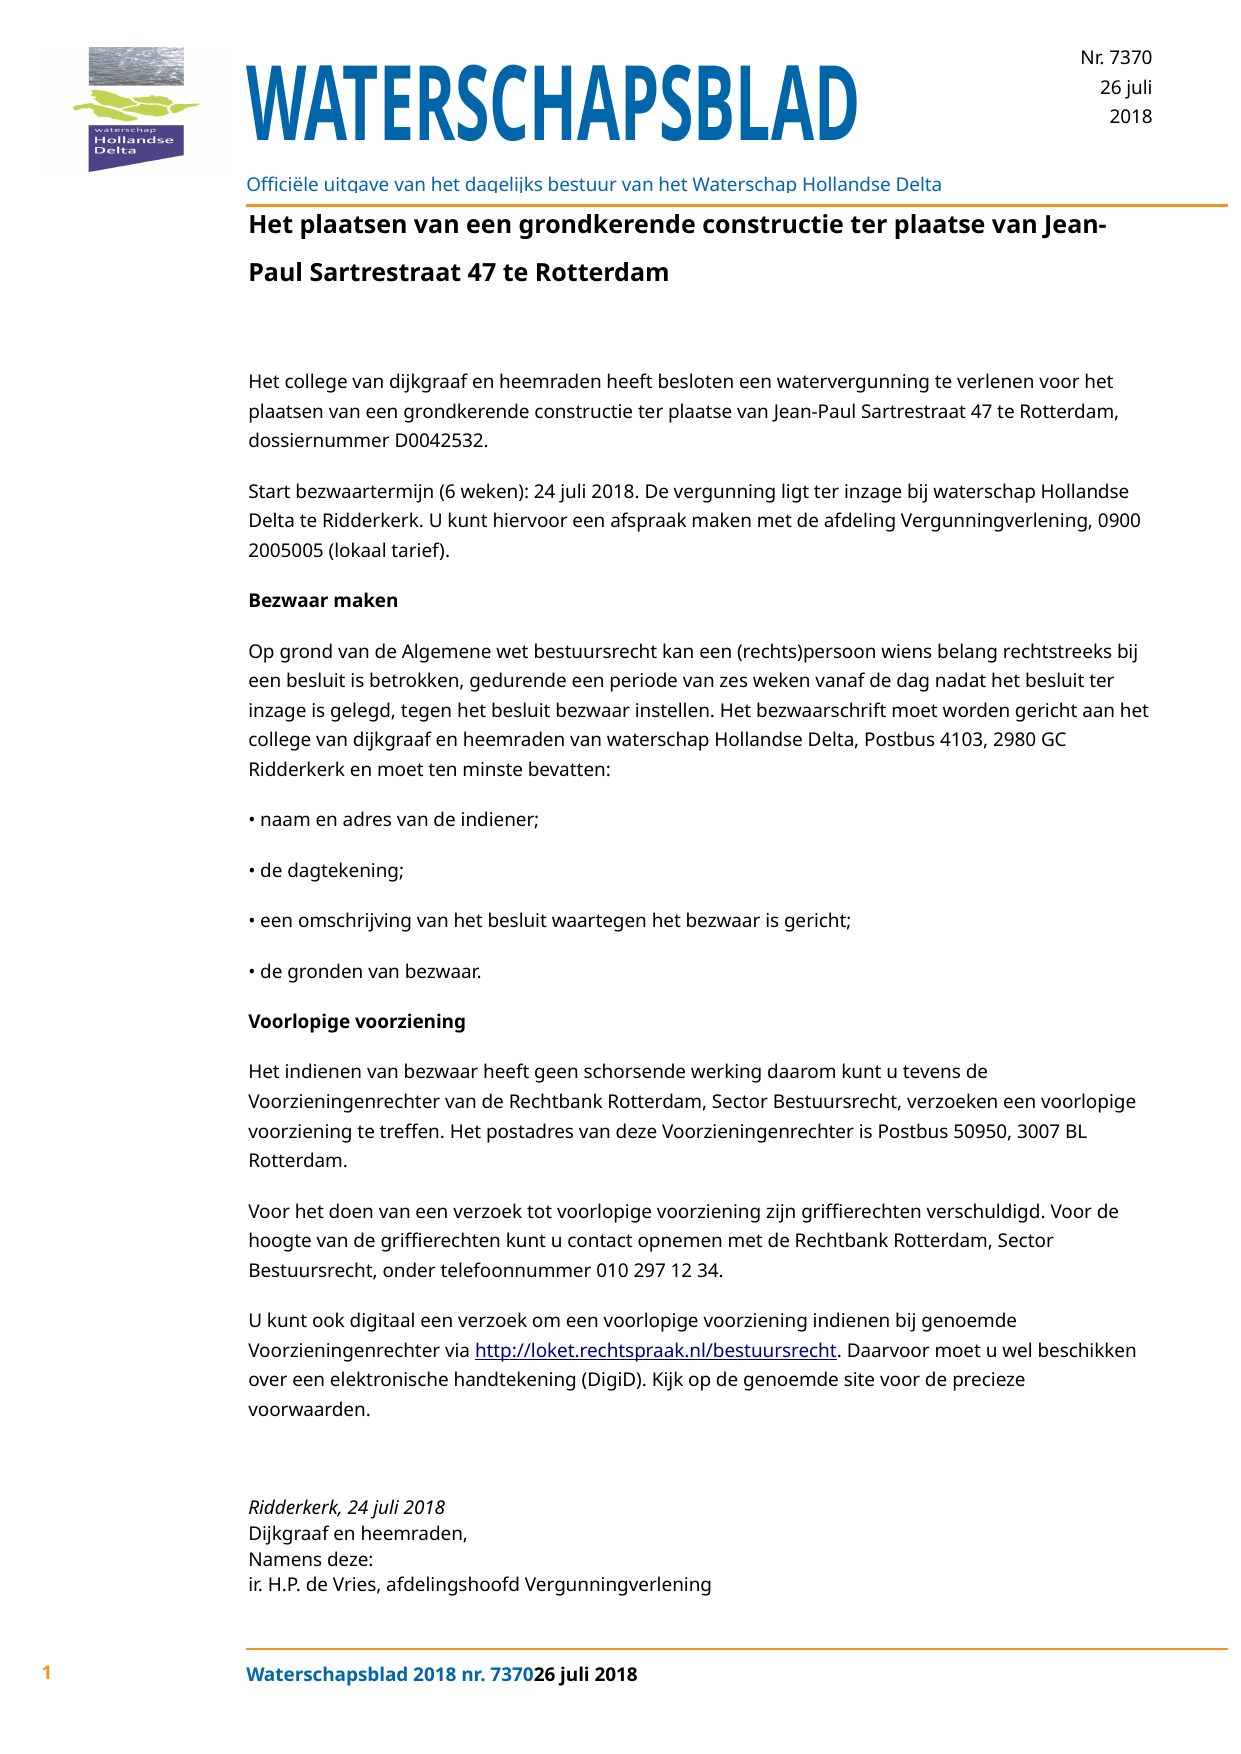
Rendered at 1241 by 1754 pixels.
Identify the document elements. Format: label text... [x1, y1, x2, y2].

text Dijkgraaf en heemraden, [248, 1520, 1152, 1546]
text Op grond van de Algemene wet bestuursrecht kan een (rechts)persoon wiens belang rechtstreeks bij een besluit is betrokken, gedurende een periode van zes weken vanaf de dag nadat het besluit ter inzage is gelegd, tegen het besluit bezwaar instellen. Het bezwaarschrift moet worden gericht aan het college van dijkgraaf en heemraden van waterschap Hollandse Delta, Postbus 4103, 2980 GC Ridderkerk en moet ten minste bevatten: [248, 638, 1152, 782]
text Namens deze: [248, 1546, 1152, 1572]
text • de dagtekening; [248, 857, 1152, 883]
text U kunt ook digitaal een verzoek om een voorlopige voorziening indienen bij genoemde Voorzieningenrechter via http://loket.rechtspraak.nl/bestuursrecht. Daarvoor moet u wel beschikken over een elektronische handtekening (DigiD). Kijk op de genoemde site voor de precieze voorwaarden. [248, 1307, 1152, 1422]
text Het plaatsen van een grondkerende constructie ter plaatse van Jean-Paul Sartrestraat 47 te Rotterdam [248, 207, 1152, 288]
text Start bezwaartermijn (6 weken): 24 juli 2018. De vergunning ligt ter inzage bij waterschap Hollandse Delta te Ridderkerk. U kunt hiervoor een afspraak maken met de afdeling Vergunningverlening, 0900 2005005 (lokaal tarief). [248, 478, 1152, 563]
text Voor het doen van een verzoek tot voorlopige voorziening zijn griffierechten verschuldigd. Voor de hoogte van de griffierechten kunt u contact opnemen met de Rechtbank Rotterdam, Sector Bestuursrecht, onder telefoonnummer 010 297 12 34. [248, 1198, 1152, 1283]
text Ridderkerk, 24 juli 2018 [248, 1494, 1152, 1520]
text Bezwaar maken [248, 587, 1152, 613]
text Het indienen van bezwaar heeft geen schorsende werking daarom kunt u tevens de Voorzieningenrechter van de Rechtbank Rotterdam, Sector Bestuursrecht, verzoeken een voorlopige voorziening te treffen. Het postadres van deze Voorzieningenrechter is Postbus 50950, 3007 BL Rotterdam. [248, 1059, 1152, 1173]
text • een omschrijving van het besluit waartegen het bezwaar is gericht; [248, 907, 1152, 933]
picture [41, 47, 231, 172]
text ir. H.P. de Vries, afdelingshoofd Vergunningverlening [248, 1572, 1152, 1597]
text Het college van dijkgraaf en heemraden heeft besloten een watervergunning te verlenen voor het plaatsen van een grondkerende constructie ter plaatse van Jean-Paul Sartrestraat 47 te Rotterdam, dossiernummer D0042532. [248, 368, 1152, 453]
text • de gronden van bezwaar. [248, 958, 1152, 984]
text • naam en adres van de indiener; [248, 807, 1152, 832]
text Voorlopige voorziening [248, 1008, 1152, 1034]
